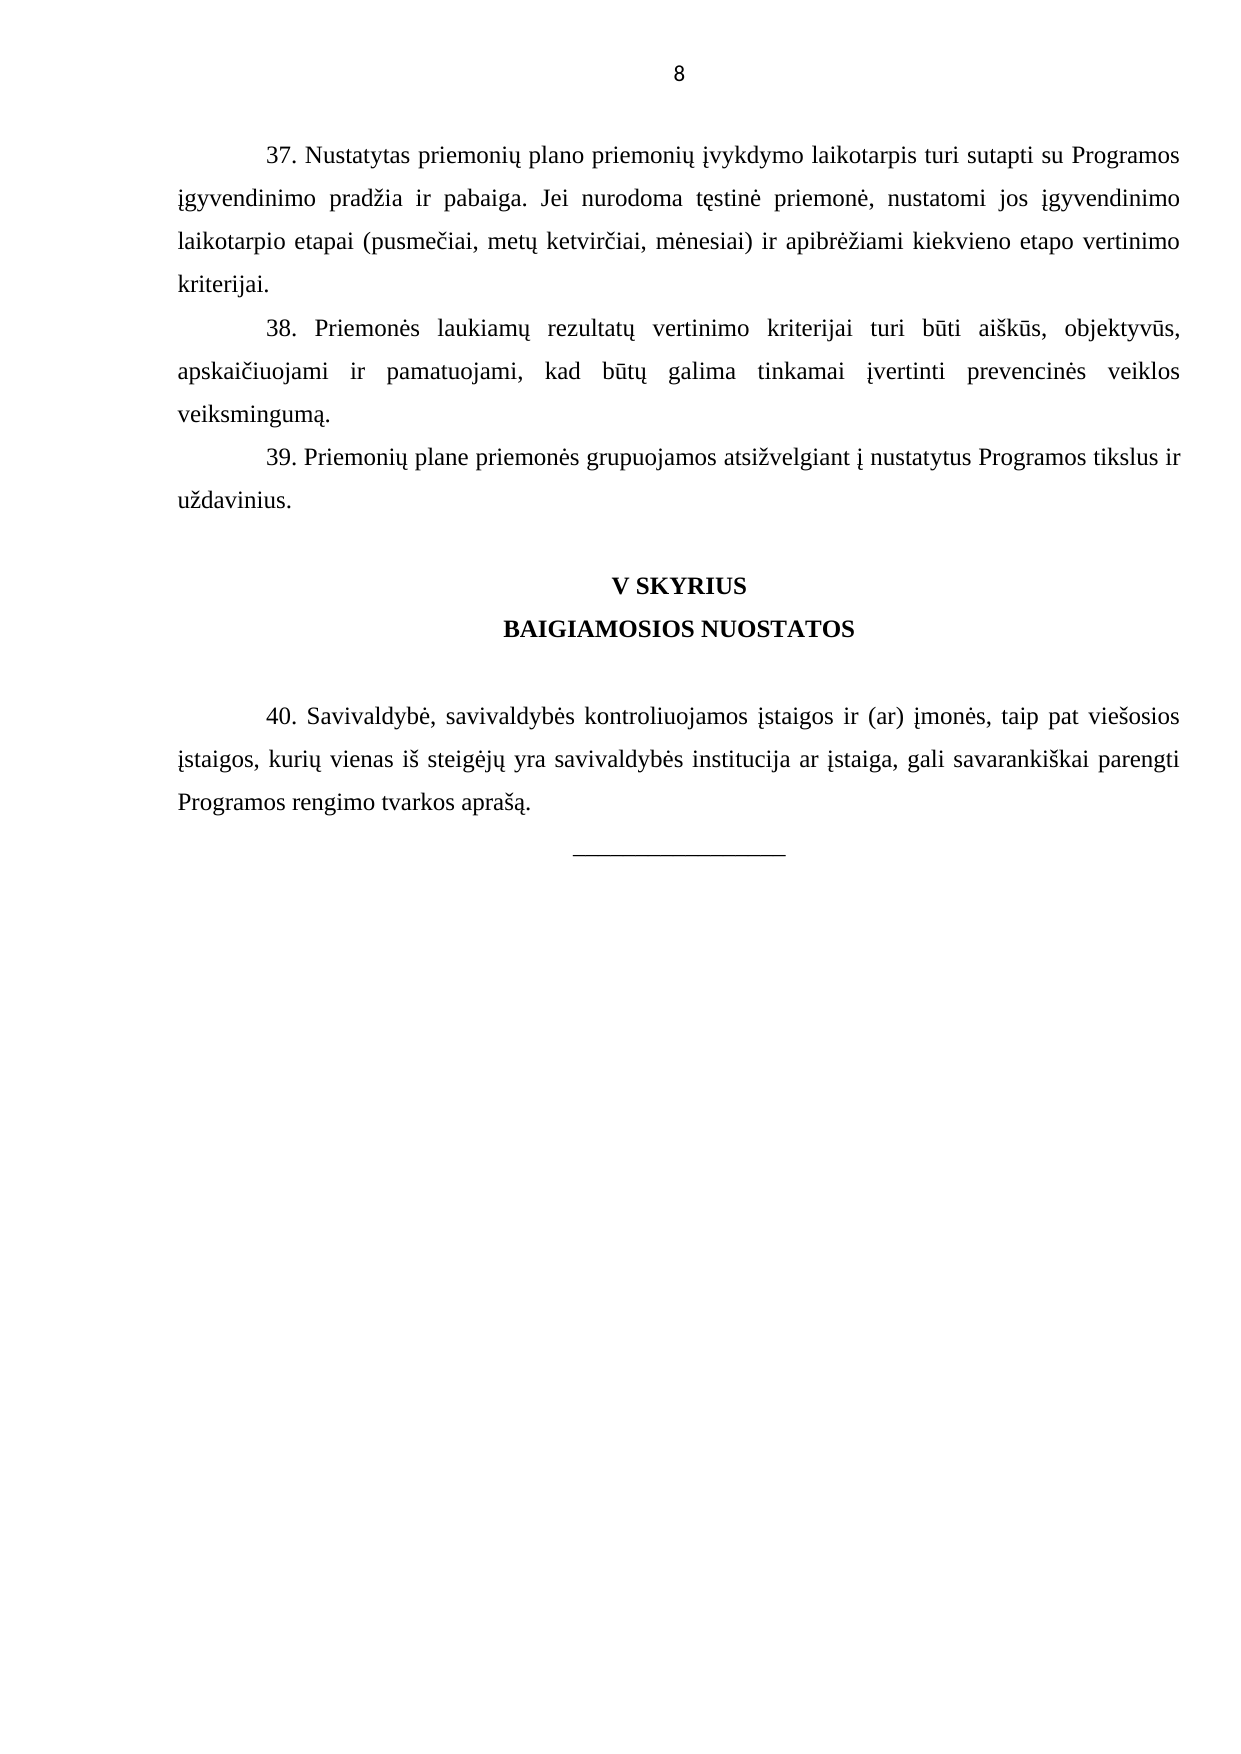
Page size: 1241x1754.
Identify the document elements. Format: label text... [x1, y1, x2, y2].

text 37. Nustatytas priemonių plano priemonių įvykdymo laikotarpis turi sutapti su Programos įgyvendinimo pradžia ir pabaiga. Jei nurodoma tęstinė priemonė, nustatomi jos įgyvendinimo laikotarpio etapai (pusmečiai, metų ketvirčiai, mėnesiai) ir apibrėžiami kiekvieno etapo vertinimo kriterijai. [177, 140, 1181, 298]
text V SKYRIUS [177, 571, 1181, 600]
text BAIGIAMOSIOS NUOSTATOS [177, 614, 1181, 643]
text _________________ [177, 830, 1181, 859]
text 38. Priemonės laukiamų rezultatų vertinimo kriterijai turi būti aiškūs, objektyvūs, apskaičiuojami ir pamatuojami, kad būtų galima tinkamai įvertinti prevencinės veiklos veiksmingumą. [177, 313, 1181, 428]
text 40. Savivaldybė, savivaldybės kontroliuojamos įstaigos ir (ar) įmonės, taip pat viešosios įstaigos, kurių vienas iš steigėjų yra savivaldybės institucija ar įstaiga, gali savarankiškai parengti Programos rengimo tvarkos aprašą. [177, 701, 1181, 816]
text 39. Priemonių plane priemonės grupuojamos atsižvelgiant į nustatytus Programos tikslus ir uždavinius. [177, 442, 1181, 514]
